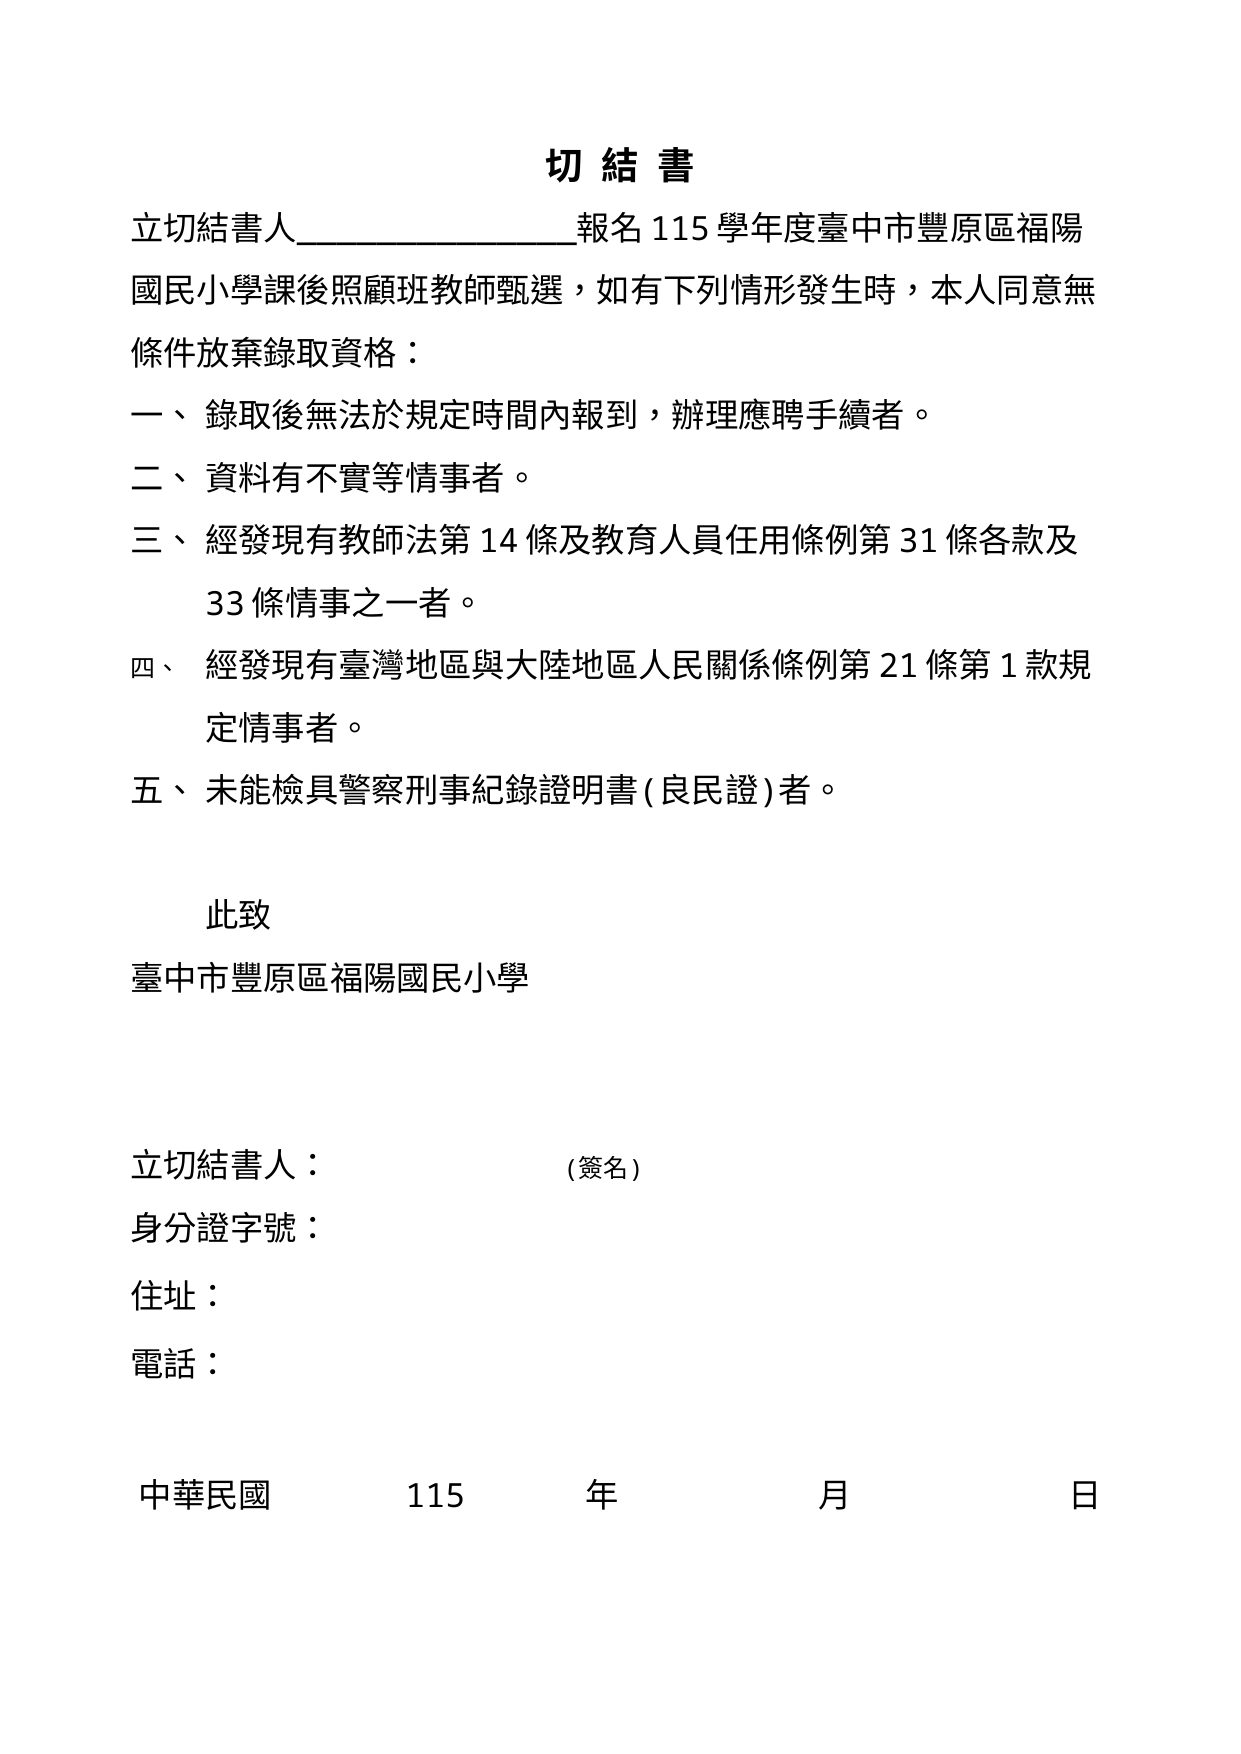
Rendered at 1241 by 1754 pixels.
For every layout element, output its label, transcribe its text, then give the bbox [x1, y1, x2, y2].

text 立切結書人______________報名115學年度臺中市豐原區福陽國民小學課後照顧班教師甄選，如有下列情形發生時，本人同意無條件放棄錄取資格： [130, 184, 1110, 371]
text 身分證字號： [130, 1184, 1110, 1246]
list 錄取後無法於規定時間內報到，辦理應聘手續者。 [130, 371, 1110, 434]
text 電話： [130, 1321, 1110, 1383]
text 住址： [130, 1252, 1110, 1315]
text 立切結書人： (簽名) [130, 1121, 1110, 1184]
text 此致 [205, 871, 1110, 934]
list 資料有不實等情事者。 [130, 434, 1110, 496]
list 經發現有臺灣地區與大陸地區人民關係條例第21條第1款規定情事者。 [130, 621, 1110, 746]
text 中華民國 115 年 月 日 [130, 1452, 1110, 1514]
list 未能檢具警察刑事紀錄證明書(良民證)者。 [130, 746, 1110, 809]
text 切 結 書 [130, 121, 1110, 184]
list 經發現有教師法第14條及教育人員任用條例第31條各款及33條情事之一者。 [130, 496, 1110, 621]
text 臺中市豐原區福陽國民小學 [130, 934, 1110, 996]
